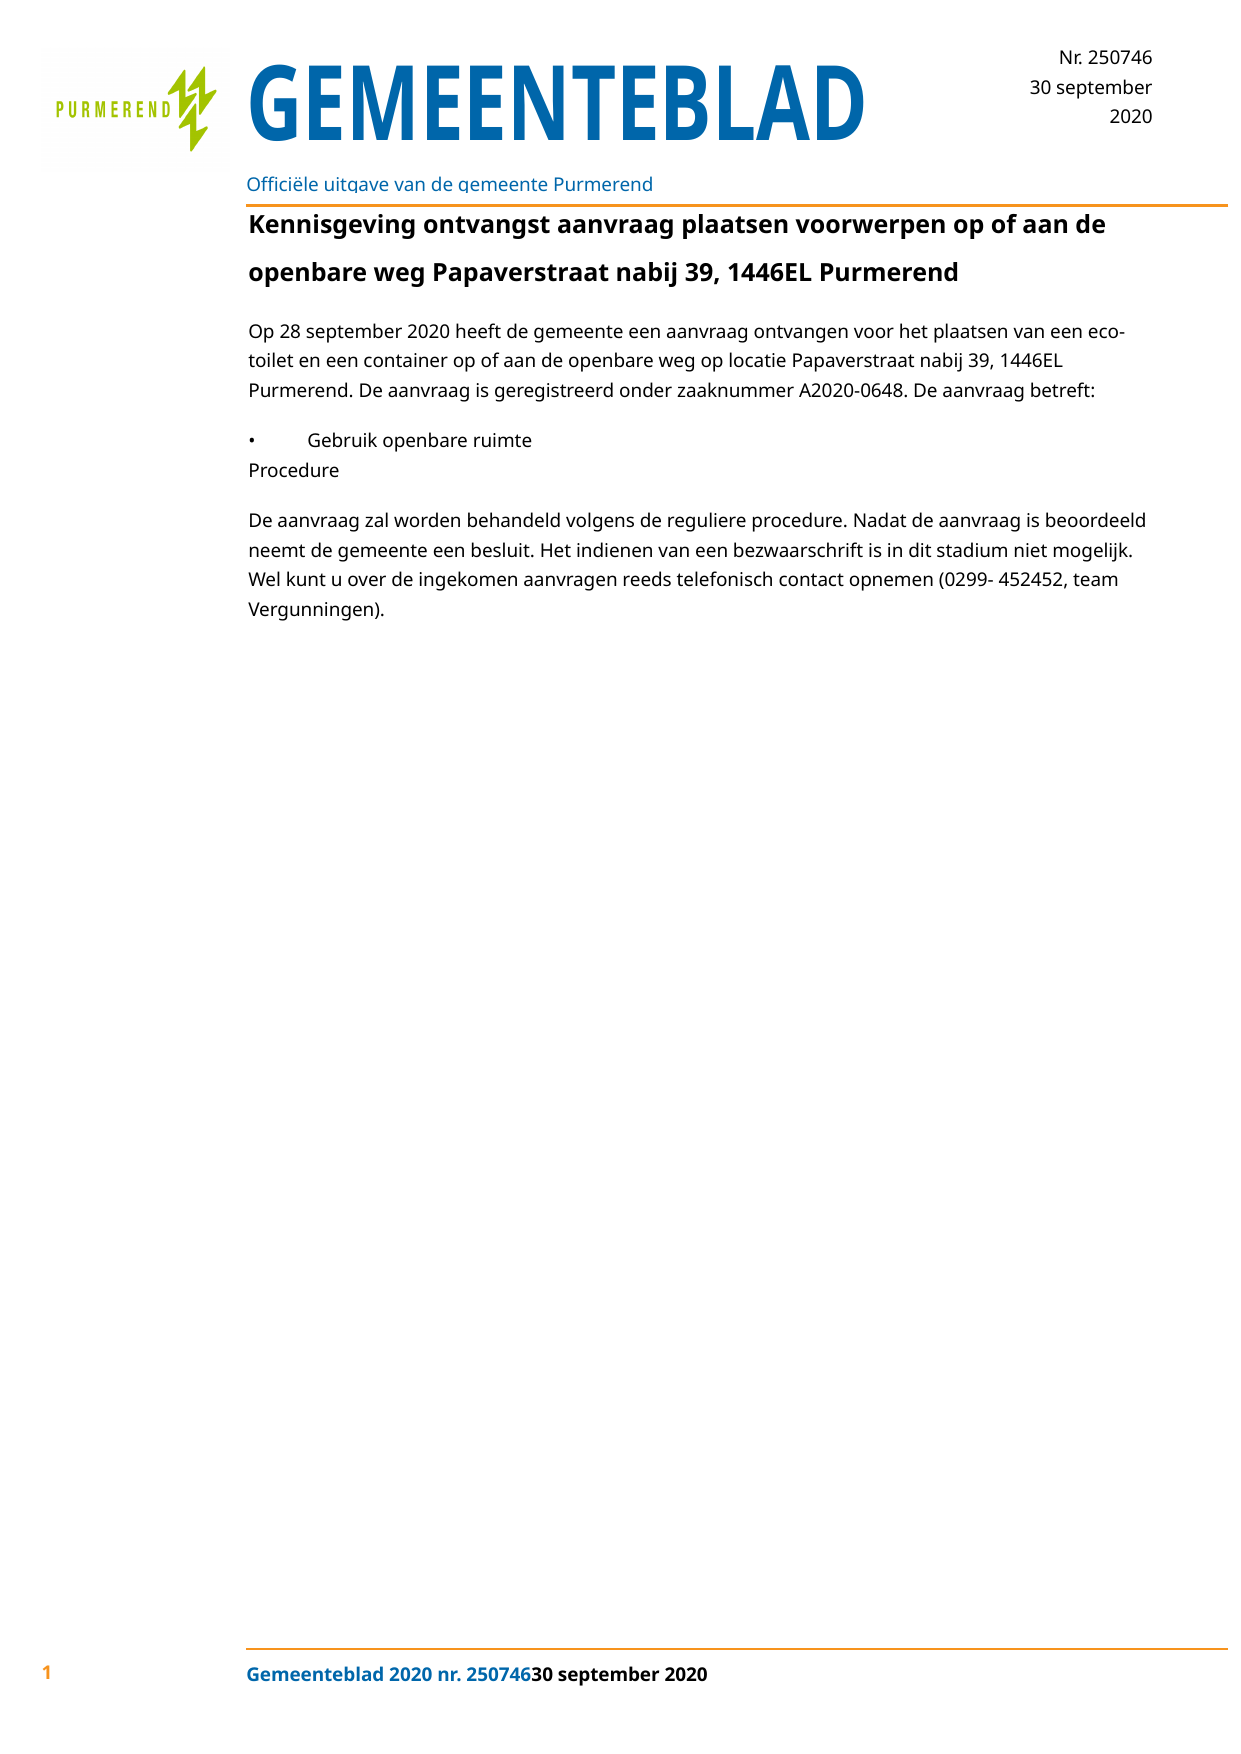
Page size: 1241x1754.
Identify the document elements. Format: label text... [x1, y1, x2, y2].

text Op 28 september 2020 heeft de gemeente een aanvraag ontvangen voor het plaatsen van een eco-toilet en een container op of aan de openbare weg op locatie Papaverstraat nabij 39, 1446EL Purmerend. De aanvraag is geregistreerd onder zaaknummer A2020-0648. De aanvraag betreft: [248, 318, 1152, 403]
text Kennisgeving ontvangst aanvraag plaatsen voorwerpen op of aan de openbare weg Papaverstraat nabij 39, 1446EL Purmerend [248, 207, 1152, 288]
list Gebruik openbare ruimte [248, 427, 1152, 453]
picture [41, 47, 231, 172]
text De aanvraag zal worden behandeld volgens de reguliere procedure. Nadat de aanvraag is beoordeeld neemt de gemeente een besluit. Het indienen van een bezwaarschrift is in dit stadium niet mogelijk. Wel kunt u over de ingekomen aanvragen reeds telefonisch contact opnemen (0299- 452452, team Vergunningen). [248, 507, 1152, 622]
text Procedure [248, 457, 1152, 483]
